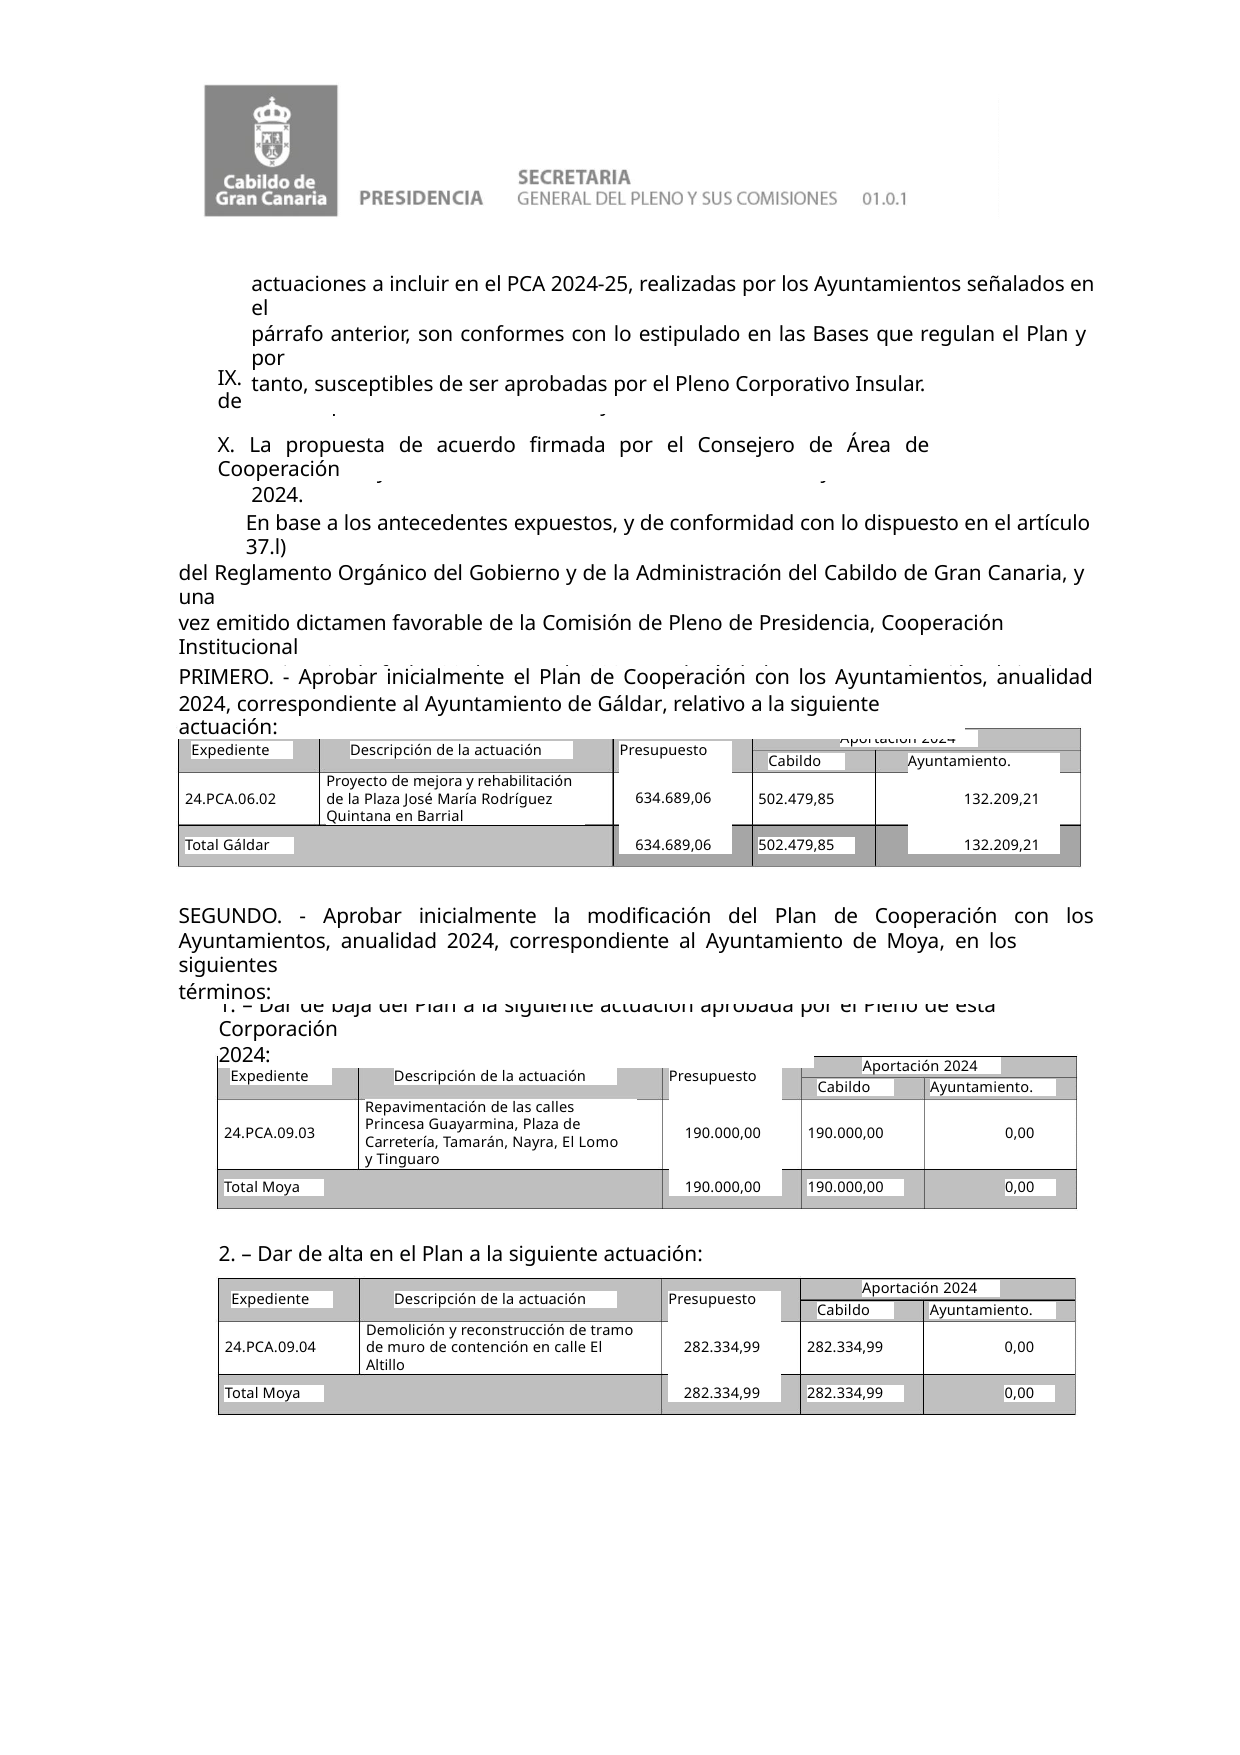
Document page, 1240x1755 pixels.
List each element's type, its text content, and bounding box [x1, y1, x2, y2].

text Aportación 2024 [862, 1057, 1001, 1074]
text Presupuesto [668, 1291, 781, 1308]
text 0,00 [1004, 1339, 1056, 1356]
text actuaciones a incluir en el PCA 2024-25, realizadas por los Ayuntamientos señalados en el [251, 272, 1105, 320]
text Proyecto de mejora y rehabilitación [326, 773, 585, 790]
text tanto, susceptibles de ser aprobadas por el Pleno Corporativo Insular. [251, 372, 1105, 396]
text Ayuntamiento. [908, 753, 1060, 770]
text 190.000,00 [807, 1179, 904, 1196]
text 24.PCA.09.04 [224, 1339, 340, 1356]
text 1. – Dar de baja del Plan a la siguiente actuación aprobada por el Pleno de esta Corporación [218, 1004, 1105, 1041]
text 282.334,99 [807, 1385, 904, 1402]
text Cabildo [768, 753, 845, 770]
text Demolición y reconstrucción de tramo [366, 1322, 642, 1339]
text Presupuesto [669, 1068, 782, 1085]
text Expediente [231, 1291, 333, 1308]
text Princesa Guayarmina, Plaza de [365, 1116, 637, 1133]
text 634.689,06 [635, 837, 732, 854]
text 502.479,85 [758, 790, 855, 808]
text términos: [178, 980, 1105, 1004]
text Repavimentación de las calles [365, 1099, 637, 1116]
text 24.PCA.06.02 [185, 790, 300, 808]
text 0,00 [1005, 1124, 1056, 1142]
text 0,00 [1005, 1179, 1056, 1196]
text 634.689,06 [635, 790, 732, 807]
text Ayuntamiento. [930, 1079, 1056, 1096]
text 24.PCA.09.03 [224, 1124, 339, 1142]
text Total Gáldar [185, 837, 294, 854]
text de muro de contención en calle El [366, 1339, 642, 1356]
text y Tinguaro [365, 1150, 637, 1168]
text X. La propuesta de acuerdo firmada por el Consejero de Área de Cooperación [217, 433, 1056, 481]
text Descripción de la actuación [394, 1068, 617, 1085]
text Expediente [230, 1068, 332, 1085]
text y Sector Primario de fecha 20 de mayo de 2025, se elevó al Pleno para su adopción el siguiente: [178, 662, 1105, 666]
text 2. – Dar de alta en el Plan a la siguiente actuación: [218, 1243, 708, 1267]
text de la Plaza José María Rodríguez [326, 790, 585, 808]
text Institucional y Solidaridad Internacional de fecha 16 de mayo de 2024. [251, 481, 917, 507]
text Expediente [191, 741, 293, 759]
text En base a los antecedentes expuestos, y de conformidad con lo dispuesto en el artículo 37.l) [246, 512, 1105, 559]
text Presupuesto [619, 741, 732, 759]
text 190.000,00 [684, 1124, 782, 1142]
text 190.000,00 [684, 1179, 782, 1196]
text del Reglamento Orgánico del Gobierno y de la Administración del Cabildo de Gran Canaria, y una [178, 562, 1105, 609]
text Cabildo [817, 1302, 894, 1319]
text Descripción de la actuación [394, 1291, 617, 1308]
text Cabildo [817, 1079, 894, 1096]
text Altillo [366, 1356, 642, 1373]
text 502.479,85 [758, 837, 855, 854]
text SEGUNDO. - Aprobar inicialmente la modificación del Plan de Cooperación con los [178, 904, 1105, 928]
text Aportación 2024 [862, 1280, 1000, 1297]
text vez emitido dictamen favorable de la Comisión de Pleno de Presidencia, Cooperación Institucional [178, 612, 1105, 659]
text Total Moya [224, 1179, 324, 1196]
text párrafo anterior, son conformes con lo estipulado en las Bases que regulan el Plan y por [251, 322, 1105, 370]
text IX. El informe de fiscalización previa emitido por la Interventora General Accidental de [217, 366, 1056, 414]
text Carretería, Tamarán, Nayra, El Lomo [365, 1133, 637, 1150]
text 0,00 [1004, 1385, 1055, 1402]
text 132.209,21 [963, 790, 1060, 808]
text Descripción de la actuación [350, 741, 573, 759]
text 282.334,99 [807, 1339, 904, 1356]
text PRIMERO. - Aprobar inicialmente el Plan de Cooperación con los Ayuntamientos, anualidad [178, 666, 1105, 689]
text 190.000,00 [807, 1124, 904, 1142]
text 282.334,99 [684, 1339, 781, 1356]
text Ayuntamientos, anualidad 2024, correspondiente al Ayuntamiento de Moya, en los siguientes [178, 930, 1105, 978]
text Insular en sesión ordinaria de fecha 29 de noviembre de 2024: [218, 1041, 814, 1068]
text Quintana en Barrial [326, 808, 585, 825]
text Ayuntamiento. [929, 1302, 1056, 1319]
text 2024, correspondiente al Ayuntamiento de Gáldar, relativo a la siguiente actuación: [178, 692, 965, 739]
text 132.209,21 [963, 837, 1060, 854]
text Aportación 2024 [851, 730, 978, 747]
text Total Moya [224, 1385, 324, 1402]
text 282.334,99 [684, 1385, 781, 1402]
